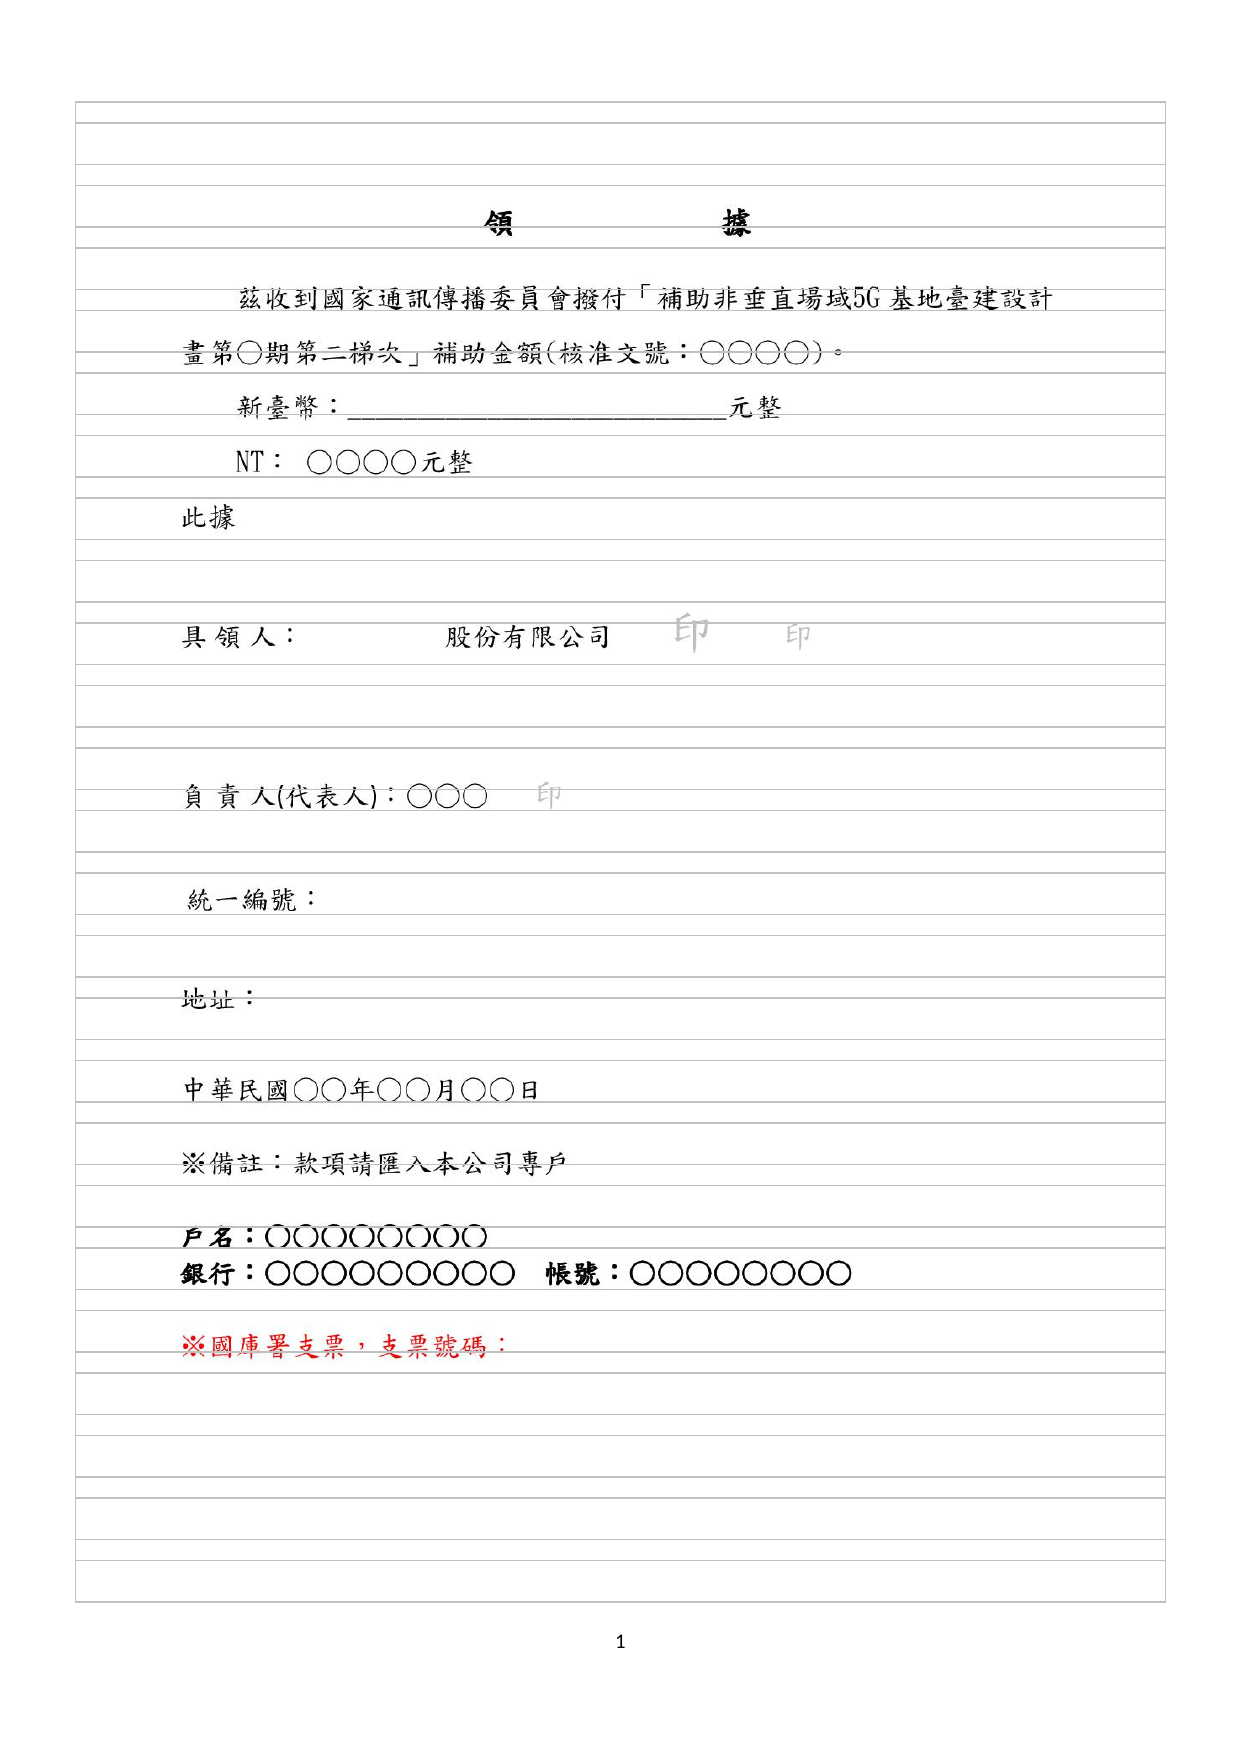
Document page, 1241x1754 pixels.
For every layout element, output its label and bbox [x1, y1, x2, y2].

picture [99, 874, 1142, 914]
picture [99, 165, 1142, 185]
picture [99, 499, 1142, 539]
picture [99, 728, 1142, 747]
picture [99, 1374, 1142, 1414]
picture [99, 290, 1142, 310]
picture [99, 124, 1142, 164]
picture [99, 1061, 1142, 1101]
picture [99, 1415, 1142, 1435]
picture [99, 1124, 1142, 1164]
picture [99, 540, 1142, 560]
picture [99, 311, 1142, 351]
picture [99, 1499, 1142, 1539]
picture [99, 936, 1142, 976]
picture [99, 1165, 1142, 1185]
picture [99, 1290, 1142, 1310]
picture [99, 1561, 1142, 1601]
picture [99, 624, 1142, 664]
picture [99, 978, 1142, 997]
picture [99, 915, 1142, 935]
picture [99, 249, 1142, 289]
picture [99, 603, 1142, 622]
picture [99, 478, 1142, 497]
picture [99, 1311, 1142, 1351]
picture [99, 561, 1142, 601]
picture [99, 374, 1142, 414]
picture [99, 1353, 1142, 1372]
picture [99, 1103, 1142, 1122]
picture [99, 436, 1142, 476]
picture [99, 1040, 1142, 1060]
picture [99, 686, 1142, 726]
picture [99, 749, 1142, 789]
picture [99, 665, 1142, 685]
picture [99, 1540, 1142, 1560]
picture [99, 415, 1142, 435]
picture [99, 1228, 1142, 1247]
picture [99, 353, 1142, 372]
picture [99, 1436, 1142, 1476]
picture [99, 790, 1142, 810]
picture [99, 228, 1142, 247]
picture [99, 1478, 1142, 1497]
picture [99, 1249, 1142, 1289]
picture [99, 1186, 1142, 1226]
picture [99, 999, 1142, 1039]
picture [99, 853, 1142, 872]
picture [99, 811, 1142, 851]
picture [99, 186, 1142, 226]
